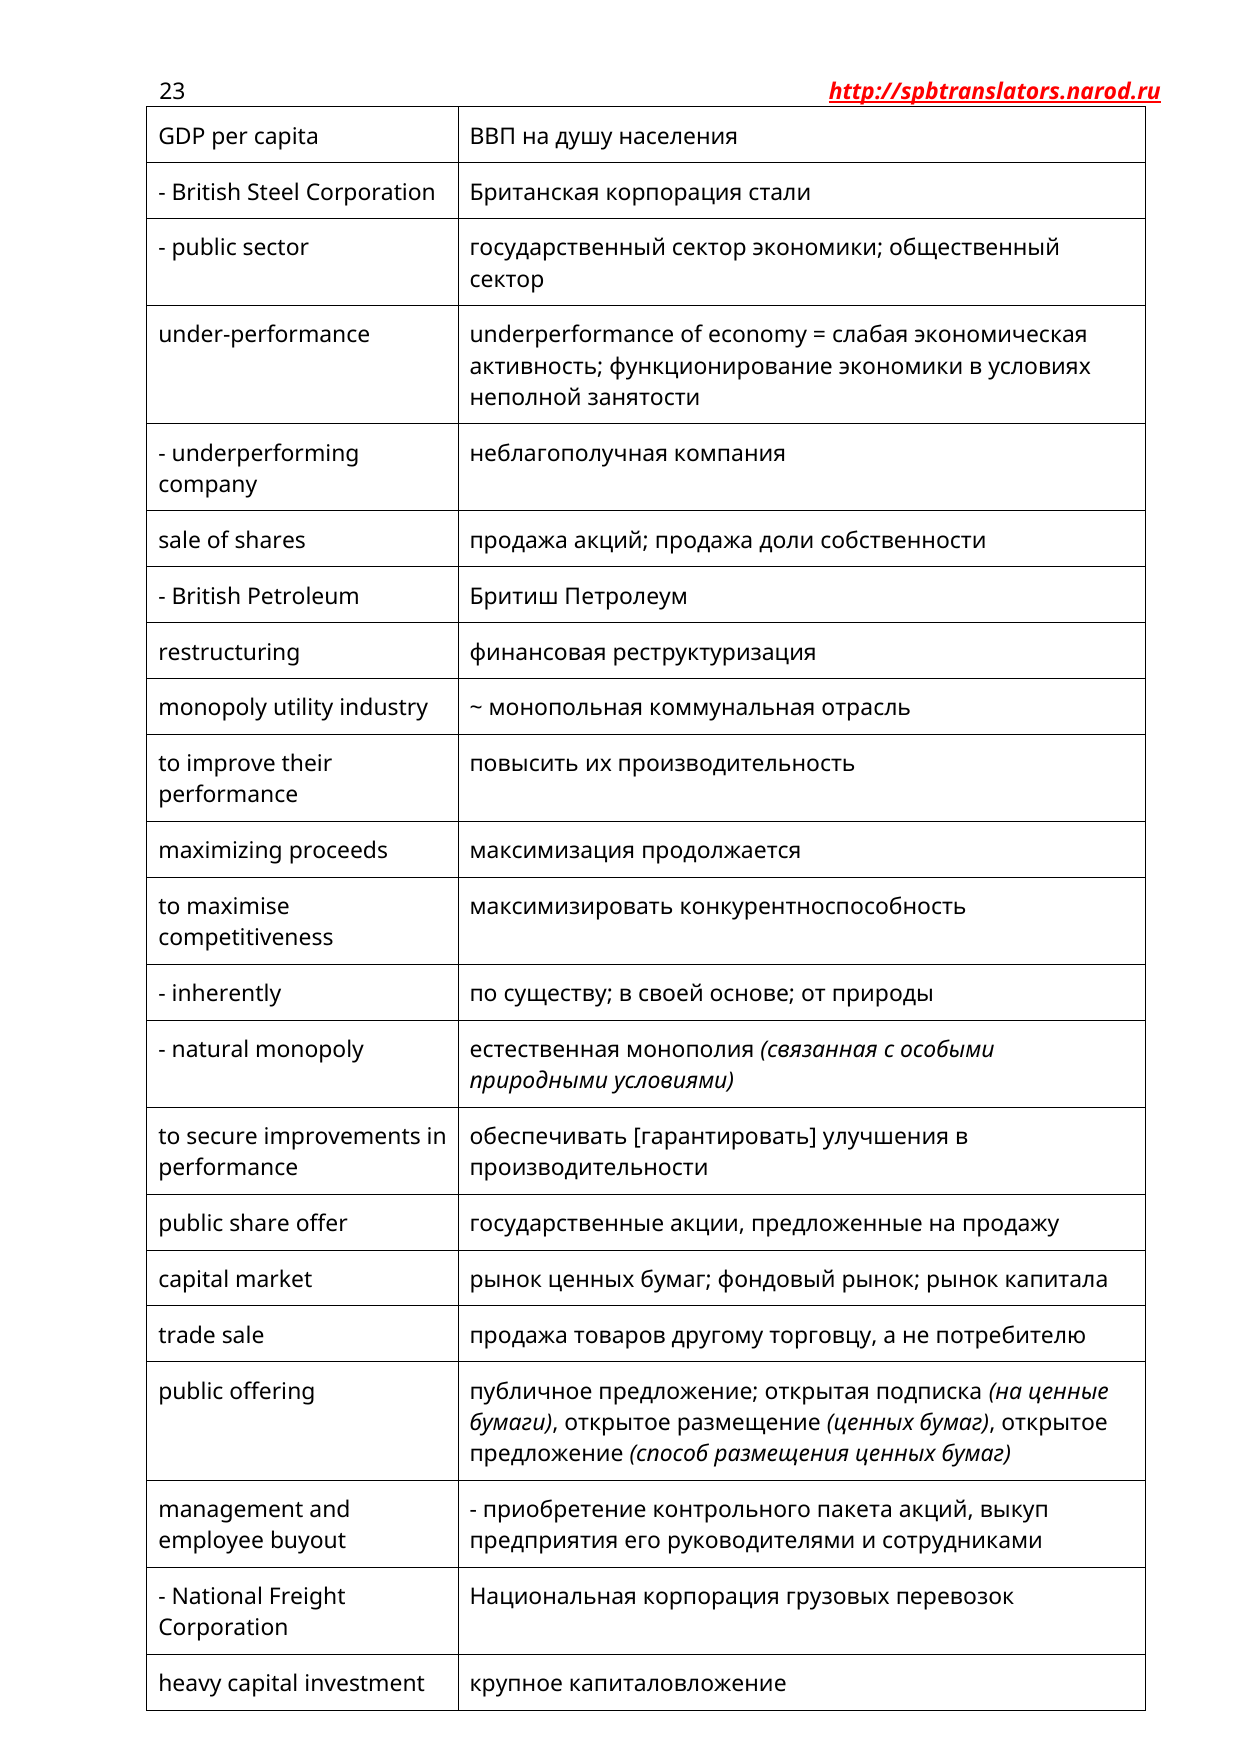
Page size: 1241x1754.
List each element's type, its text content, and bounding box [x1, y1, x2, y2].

table_cell to maximise competitiveness [147, 878, 458, 964]
table_cell heavy capital investment [147, 1655, 458, 1709]
table_cell restructuring [147, 623, 458, 678]
table_cell under-performance [147, 306, 458, 423]
table_cell sale of shares [147, 511, 458, 566]
table_cell - public sector [147, 219, 458, 305]
table_cell GDP per capita [147, 107, 458, 162]
table_cell Бритиш Петролеум [459, 567, 1145, 622]
table_cell крупное капиталовложение [459, 1655, 1145, 1709]
table_cell финансовая реструктуризация [459, 623, 1145, 678]
table_cell рынок ценных бумаг; фондовый рынок; рынок капитала [459, 1251, 1145, 1305]
table_cell продажа товаров другому торговцу, а не потребителю [459, 1306, 1145, 1361]
table_cell обеспечивать [гарантировать] улучшения в производительности [459, 1108, 1145, 1194]
table_cell maximizing proceeds [147, 822, 458, 877]
table_cell capital market [147, 1251, 458, 1305]
table_cell to improve their performance [147, 735, 458, 821]
table_cell государственный сектор экономики; общественный сектор [459, 219, 1145, 305]
table_cell государственные акции, предложенные на продажу [459, 1195, 1145, 1249]
table_cell повысить их производительность [459, 735, 1145, 821]
table_cell monopoly utility industry [147, 679, 458, 734]
table_cell public share offer [147, 1195, 458, 1249]
table_cell по существу; в своей основе; от природы [459, 965, 1145, 1019]
table_cell продажа акций; продажа доли собственности [459, 511, 1145, 566]
table_cell неблагополучная компания [459, 424, 1145, 510]
table_cell management and employee buyout [147, 1481, 458, 1567]
table_cell trade sale [147, 1306, 458, 1361]
table_cell максимизировать конкурентноспособность [459, 878, 1145, 964]
table_cell - inherently [147, 965, 458, 1019]
table_cell - National Freight Corporation [147, 1568, 458, 1654]
table_cell public offering [147, 1362, 458, 1479]
table_cell Национальная корпорация грузовых перевозок [459, 1568, 1145, 1654]
table_cell естественная монополия (связанная с особыми природными условиями) [459, 1021, 1145, 1107]
table_cell - приобретение контрольного пакета акций, выкуп предприятия его руководителями и сотрудниками [459, 1481, 1145, 1567]
table_cell - natural monopoly [147, 1021, 458, 1107]
table_cell - British Steel Corporation [147, 163, 458, 218]
table_cell Британская корпорация стали [459, 163, 1145, 218]
table_cell ВВП на душу населения [459, 107, 1145, 162]
table_cell публичное предложение; открытая подписка (на ценные бумаги), открытое размещение (ценных бумаг), открытое предложение (способ размещения ценных бумаг) [459, 1362, 1145, 1479]
table_cell - British Petroleum [147, 567, 458, 622]
table_cell to secure improvements in performance [147, 1108, 458, 1194]
table_cell underperformance of economy = слабая экономическая активность; функционирование экономики в условиях неполной занятости [459, 306, 1145, 423]
table_cell максимизация продолжается [459, 822, 1145, 877]
table_cell ~ монопольная коммунальная отрасль [459, 679, 1145, 734]
table_cell - underperforming company [147, 424, 458, 510]
